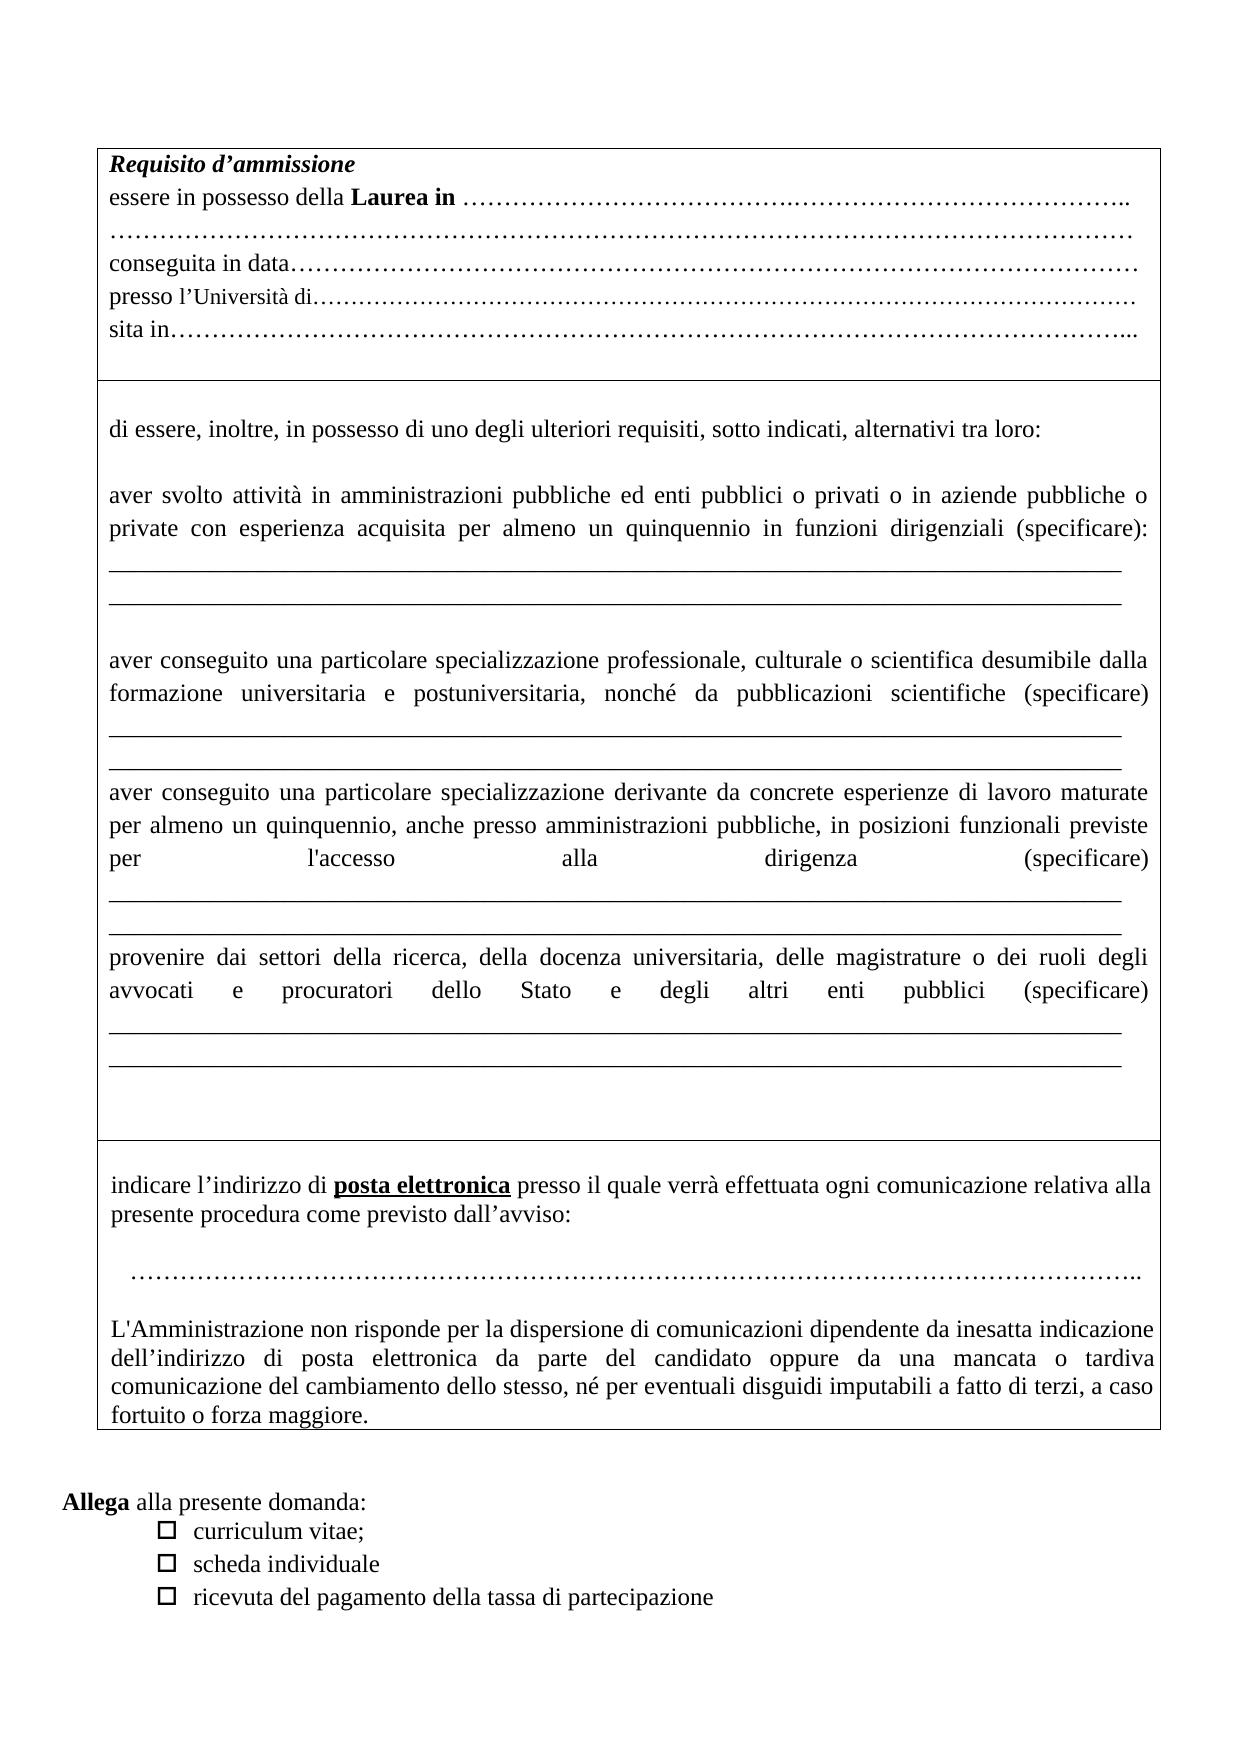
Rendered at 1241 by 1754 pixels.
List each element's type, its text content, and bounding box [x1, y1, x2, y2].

list curriculum vitae; [156, 1516, 1122, 1545]
table_cell [73, 380, 97, 1140]
list ricevuta del pagamento della tassa di partecipazione [156, 1582, 1122, 1611]
table_cell [73, 148, 97, 380]
table_cell indicare l’indirizzo di posta elettronica presso il quale verrà effettuata ogni comunicazione relativa alla presente procedura come previsto dall’avviso: ………………………………………………………………………………………………………….. L'Amministrazione non risponde per la dispersione di comunicazioni dipendente da inesatta indicazione dell’indirizzo di posta elettronica da parte del candidato oppure da una mancata o tardiva comunicazione del cambiamento dello stesso, né per eventuali disguidi imputabili a fatto di terzi, a caso fortuito o forza maggiore. [98, 1141, 1160, 1429]
table_cell Requisito d’ammissione essere in possesso della Laurea in ………………………………….………………………………….. …………………………………………………………………………………………………………… conseguita in data………………………………………………………………………………………… presso l’Università di……………………………………………………………………………………………… sita in……………………………………………………………………………………………………... [98, 149, 1160, 380]
text Allega alla presente domanda: [62, 1487, 1168, 1516]
table_cell di essere, inoltre, in possesso di uno degli ulteriori requisiti, sotto indicati, alternativi tra loro: aver svolto attività in amministrazioni pubbliche ed enti pubblici o privati o in aziende pubbliche o private con esperienza acquisita per almeno un quinquennio in funzioni dirigenziali (specificare): _________________________________________________________________________________ _________________________________________________________________________________ aver conseguito una particolare specializzazione professionale, culturale o scientifica desumibile dalla formazione universitaria e postuniversitaria, nonché da pubblicazioni scientifiche (specificare) _________________________________________________________________________________ _________________________________________________________________________________ aver conseguito una particolare specializzazione derivante da concrete esperienze di lavoro maturate per almeno un quinquennio, anche presso amministrazioni pubbliche, in posizioni funzionali previste per l'accesso alla dirigenza (specificare) _________________________________________________________________________________ _________________________________________________________________________________ provenire dai settori della ricerca, della docenza universitaria, delle magistrature o dei ruoli degli avvocati e procuratori dello Stato e degli altri enti pubblici (specificare) _________________________________________________________________________________ _________________________________________________________________________________ [98, 381, 1160, 1140]
list scheda individuale [156, 1549, 1122, 1578]
table_cell [73, 1140, 97, 1429]
